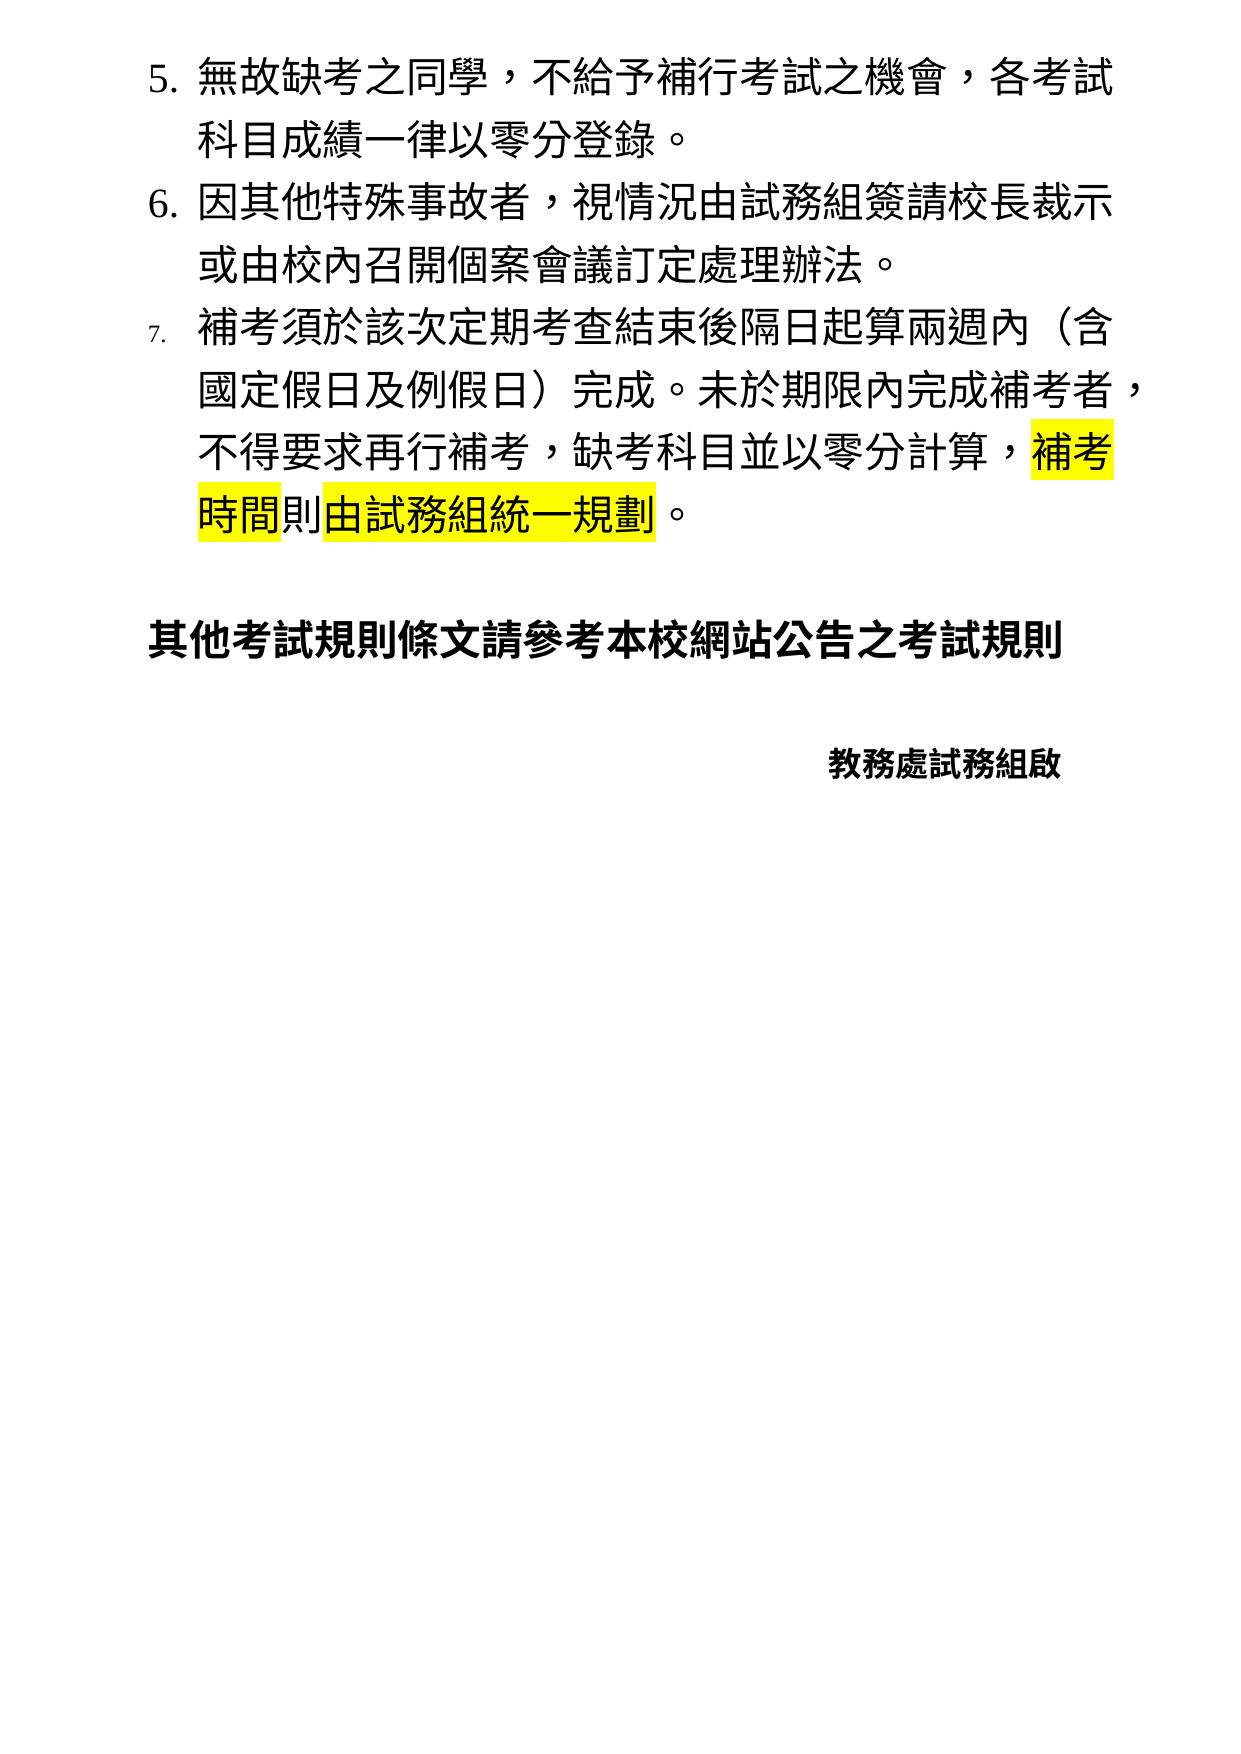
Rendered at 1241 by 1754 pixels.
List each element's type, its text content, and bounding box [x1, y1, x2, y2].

text 其他考試規則條文請參考本校網站公告之考試規則 [148, 595, 1122, 658]
list 因其他特殊事故者，視情況由試務組簽請校長裁示或由校內召開個案會議訂定處理辦法。 [148, 158, 1122, 283]
list 補考須於該次定期考查結束後隔日起算兩週內（含國定假日及例假日）完成。未於期限內完成補考者，不得要求再行補考，缺考科目並以零分計算，補考時間則由試務組統一規劃。 [148, 283, 1122, 533]
list 無故缺考之同學，不給予補行考試之機會，各考試科目成績一律以零分登錄。 [148, 33, 1122, 158]
text 教務處試務組啟 [89, 720, 1122, 783]
